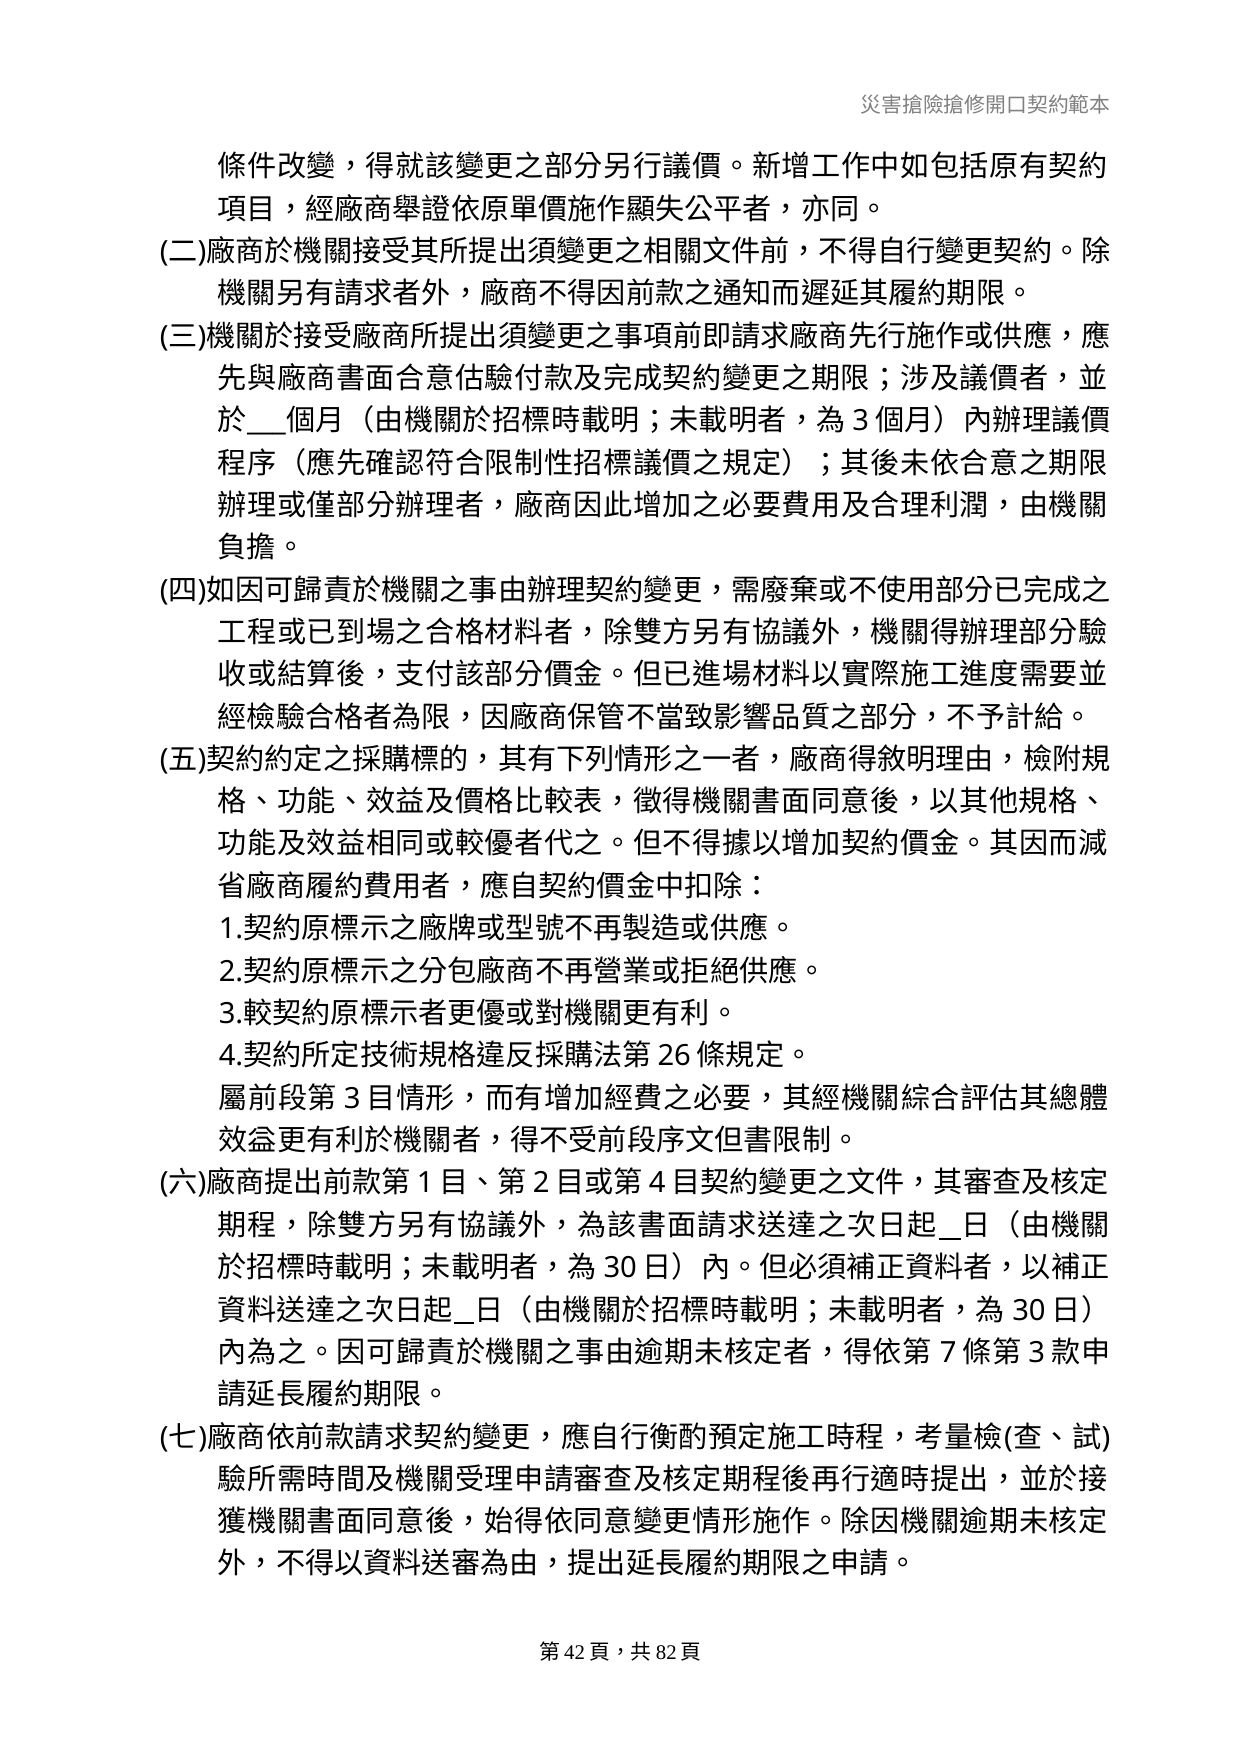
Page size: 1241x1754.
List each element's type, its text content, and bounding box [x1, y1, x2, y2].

text 1.契約原標示之廠牌或型號不再製造或供應。 [218, 905, 1110, 947]
text 屬前段第3目情形，而有增加經費之必要，其經機關綜合評估其總體效益更有利於機關者，得不受前段序文但書限制。 [218, 1074, 1110, 1159]
text (二)廠商於機關接受其所提出須變更之相關文件前，不得自行變更契約。除機關另有請求者外，廠商不得因前款之通知而遲延其履約期限。 [159, 227, 1110, 312]
text (七)廠商依前款請求契約變更，應自行衡酌預定施工時程，考量檢(查、試)驗所需時間及機關受理申請審查及核定期程後再行適時提出，並於接獲機關書面同意後，始得依同意變更情形施作。除因機關逾期未核定外，不得以資料送審為由，提出延長履約期限之申請。 [159, 1413, 1110, 1582]
text (四)如因可歸責於機關之事由辦理契約變更，需廢棄或不使用部分已完成之工程或已到場之合格材料者，除雙方另有協議外，機關得辦理部分驗收或結算後，支付該部分價金。但已進場材料以實際施工進度需要並經檢驗合格者為限，因廠商保管不當致影響品質之部分，不予計給。 [159, 566, 1110, 735]
text 條件改變，得就該變更之部分另行議價。新增工作中如包括原有契約項目，經廠商舉證依原單價施作顯失公平者，亦同。 [217, 143, 1110, 227]
text (六)廠商提出前款第1目、第2目或第4目契約變更之文件，其審查及核定期程，除雙方另有協議外，為該書面請求送達之次日起 日（由機關於招標時載明；未載明者，為30日）內。但必須補正資料者，以補正資料送達之次日起 日（由機關於招標時載明；未載明者，為30日）內為之。因可歸責於機關之事由逾期未核定者，得依第7條第3款申請延長履約期限。 [159, 1159, 1110, 1413]
text 4.契約所定技術規格違反採購法第26條規定。 [218, 1032, 1110, 1074]
text (三)機關於接受廠商所提出須變更之事項前即請求廠商先行施作或供應，應先與廠商書面合意估驗付款及完成契約變更之期限；涉及議價者，並於___個月（由機關於招標時載明；未載明者，為3個月）內辦理議價程序（應先確認符合限制性招標議價之規定）；其後未依合意之期限辦理或僅部分辦理者，廠商因此增加之必要費用及合理利潤，由機關負擔。 [159, 312, 1110, 566]
text 3.較契約原標示者更優或對機關更有利。 [218, 989, 1110, 1032]
text (五)契約約定之採購標的，其有下列情形之一者，廠商得敘明理由，檢附規格、功能、效益及價格比較表，徵得機關書面同意後，以其他規格、功能及效益相同或較優者代之。但不得據以增加契約價金。其因而減省廠商履約費用者，應自契約價金中扣除： [159, 735, 1110, 905]
text 2.契約原標示之分包廠商不再營業或拒絕供應。 [218, 947, 1110, 989]
